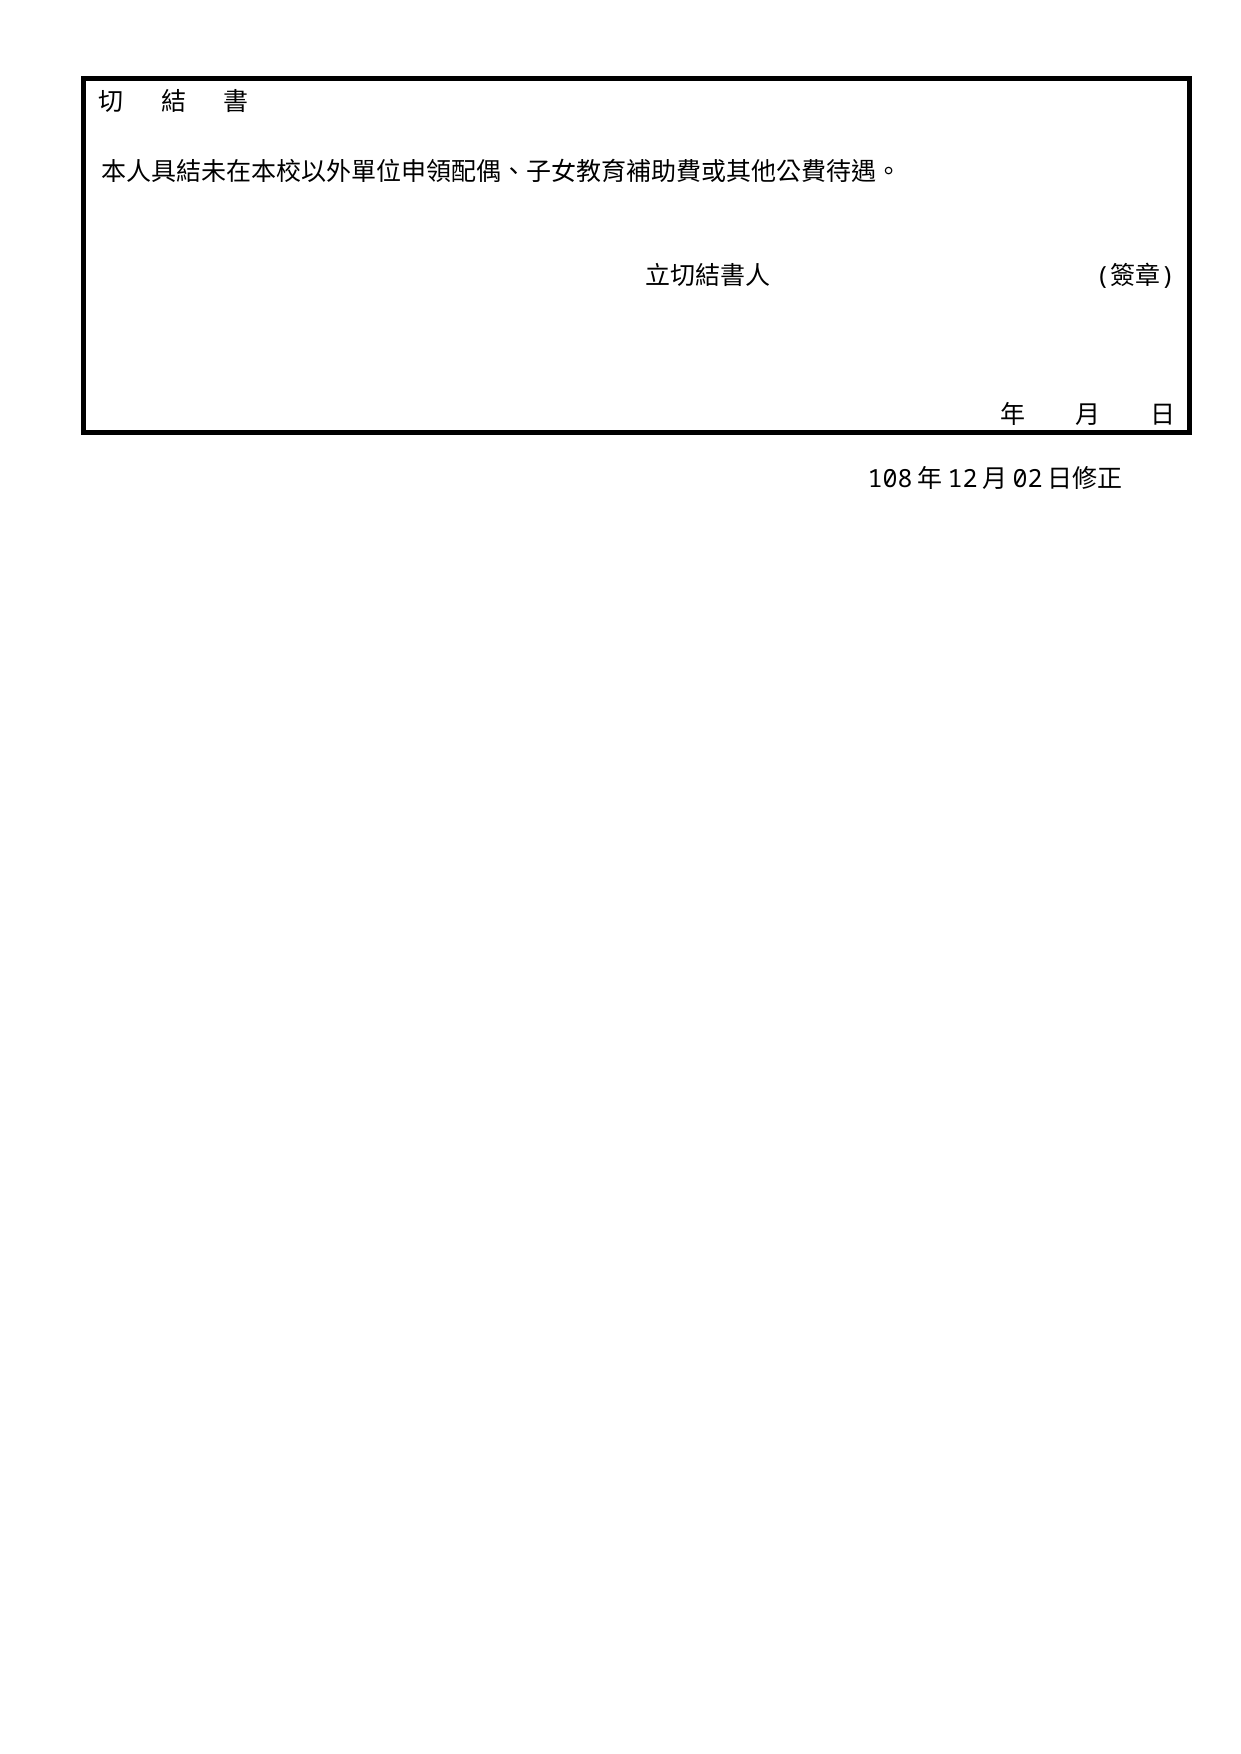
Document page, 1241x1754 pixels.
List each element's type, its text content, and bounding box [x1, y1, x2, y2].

text 108年12月02日修正 [118, 435, 1122, 497]
table_header 切 結 書 本人具結未在本校以外單位申領配偶、子女教育補助費或其他公費待遇。 立切結書人 (簽章) 年 月 日 [86, 81, 1187, 430]
